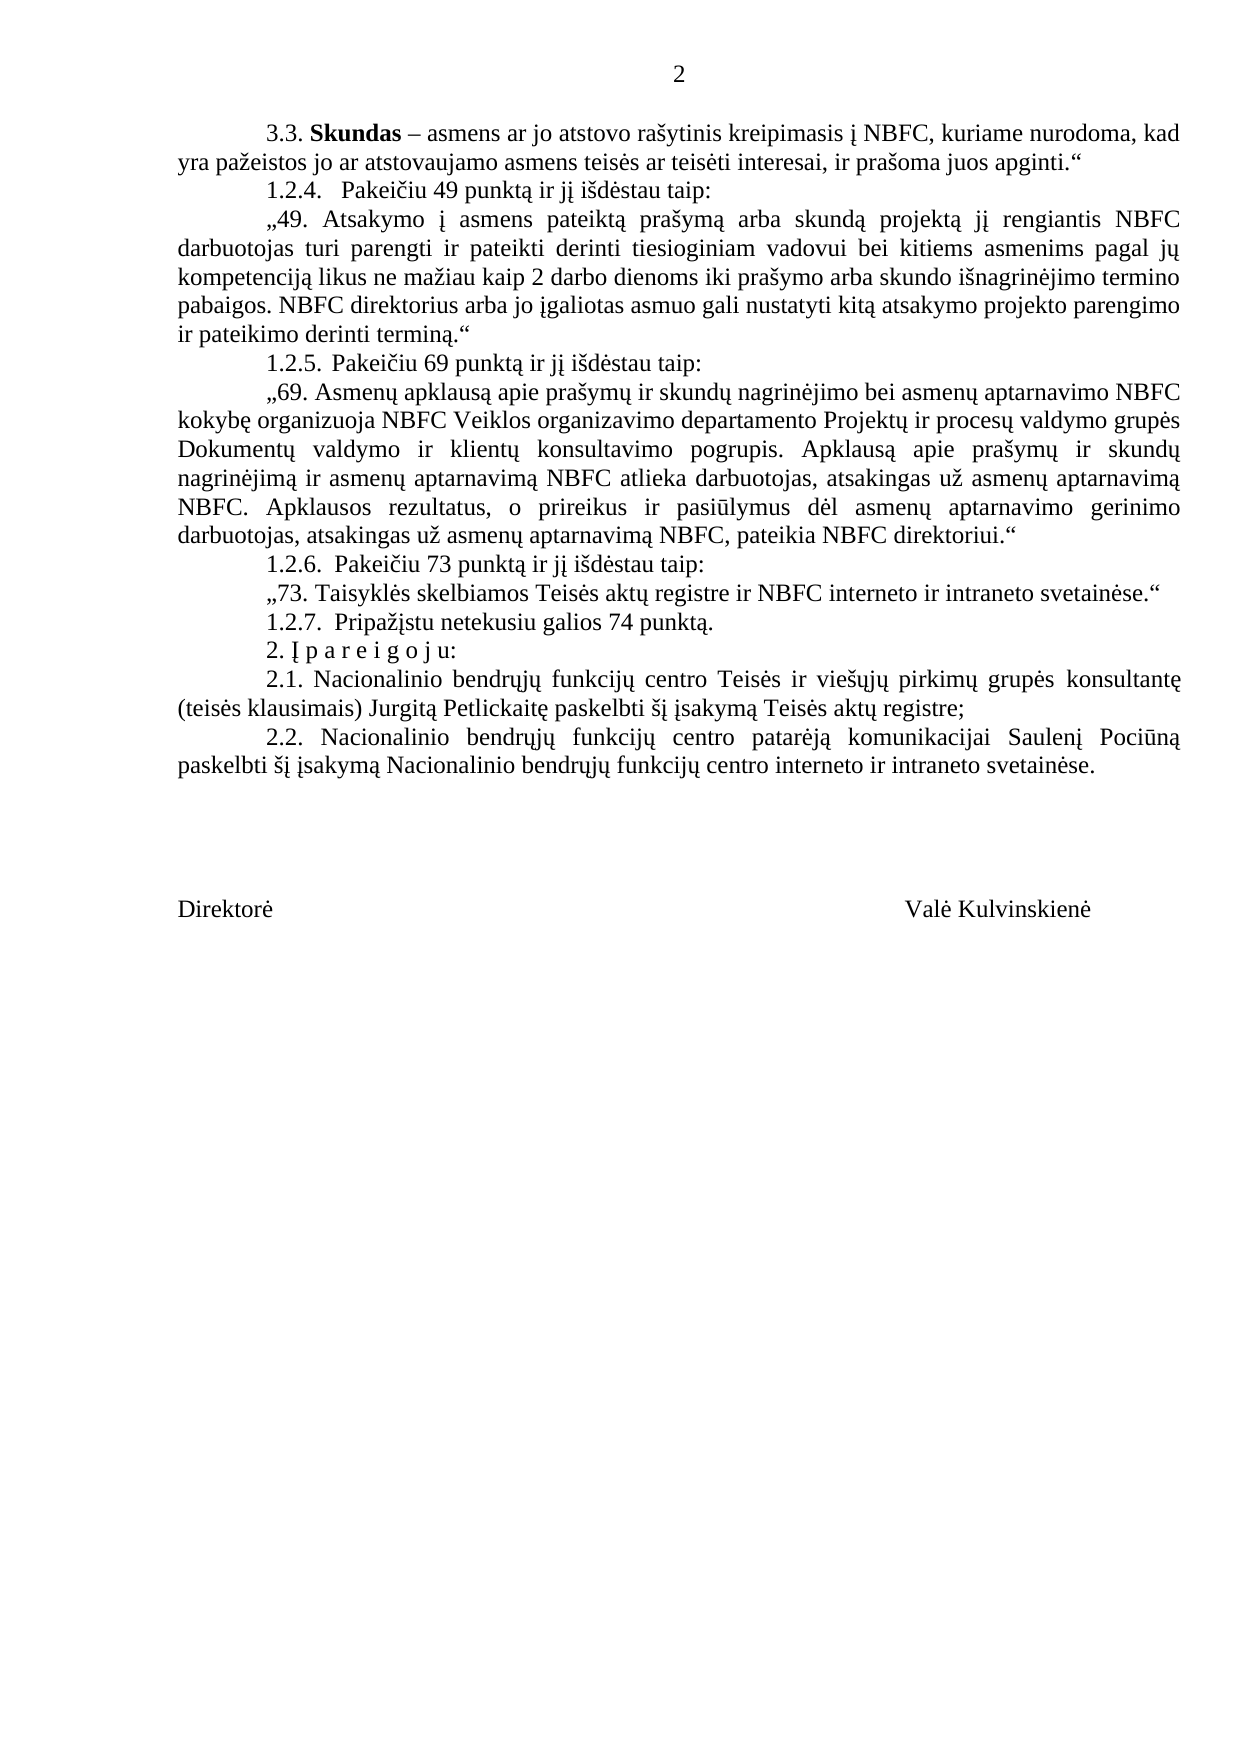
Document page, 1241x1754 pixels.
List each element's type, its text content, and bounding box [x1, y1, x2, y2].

text 1.2.5. Pakeičiu 69 punktą ir jį išdėstau taip: [177, 348, 1181, 377]
text Direktorė Valė Kulvinskienė [177, 894, 1181, 923]
text „73. Taisyklės skelbiamos Teisės aktų registre ir NBFC interneto ir intraneto svetainėse.“ [177, 578, 1181, 607]
text 3.3. Skundas – asmens ar jo atstovo rašytinis kreipimasis į NBFC, kuriame nurodoma, kad yra pažeistos jo ar atstovaujamo asmens teisės ar teisėti interesai, ir prašoma juos apginti.“ [177, 118, 1181, 176]
text 1.2.6. Pakeičiu 73 punktą ir jį išdėstau taip: [177, 549, 1181, 578]
text 1.2.7. Pripažįstu netekusiu galios 74 punktą. [177, 607, 1181, 636]
text 1.2.4. Pakeičiu 49 punktą ir jį išdėstau taip: [266, 176, 1181, 204]
text 2. Į p a r e i g o j u: [177, 636, 1181, 664]
text 2.2. Nacionalinio bendrųjų funkcijų centro patarėją komunikacijai Saulenį Pociūną paskelbti šį įsakymą Nacionalinio bendrųjų funkcijų centro interneto ir intraneto svetainėse. [177, 722, 1181, 779]
text „49. Atsakymo į asmens pateiktą prašymą arba skundą projektą jį rengiantis NBFC darbuotojas turi parengti ir pateikti derinti tiesioginiam vadovui bei kitiems asmenims pagal jų kompetenciją likus ne mažiau kaip 2 darbo dienoms iki prašymo arba skundo išnagrinėjimo termino pabaigos. NBFC direktorius arba jo įgaliotas asmuo gali nustatyti kitą atsakymo projekto parengimo ir pateikimo derinti terminą.“ [177, 204, 1181, 348]
text 2.1. Nacionalinio bendrųjų funkcijų centro Teisės ir viešųjų pirkimų grupės konsultantę (teisės klausimais) Jurgitą Petlickaitę paskelbti šį įsakymą Teisės aktų registre; [177, 664, 1181, 722]
text „69. Asmenų apklausą apie prašymų ir skundų nagrinėjimo bei asmenų aptarnavimo NBFC kokybę organizuoja NBFC Veiklos organizavimo departamento Projektų ir procesų valdymo grupės Dokumentų valdymo ir klientų konsultavimo pogrupis. Apklausą apie prašymų ir skundų nagrinėjimą ir asmenų aptarnavimą NBFC atlieka darbuotojas, atsakingas už asmenų aptarnavimą NBFC. Apklausos rezultatus, o prireikus ir pasiūlymus dėl asmenų aptarnavimo gerinimo darbuotojas, atsakingas už asmenų aptarnavimą NBFC, pateikia NBFC direktoriui.“ [177, 377, 1181, 549]
